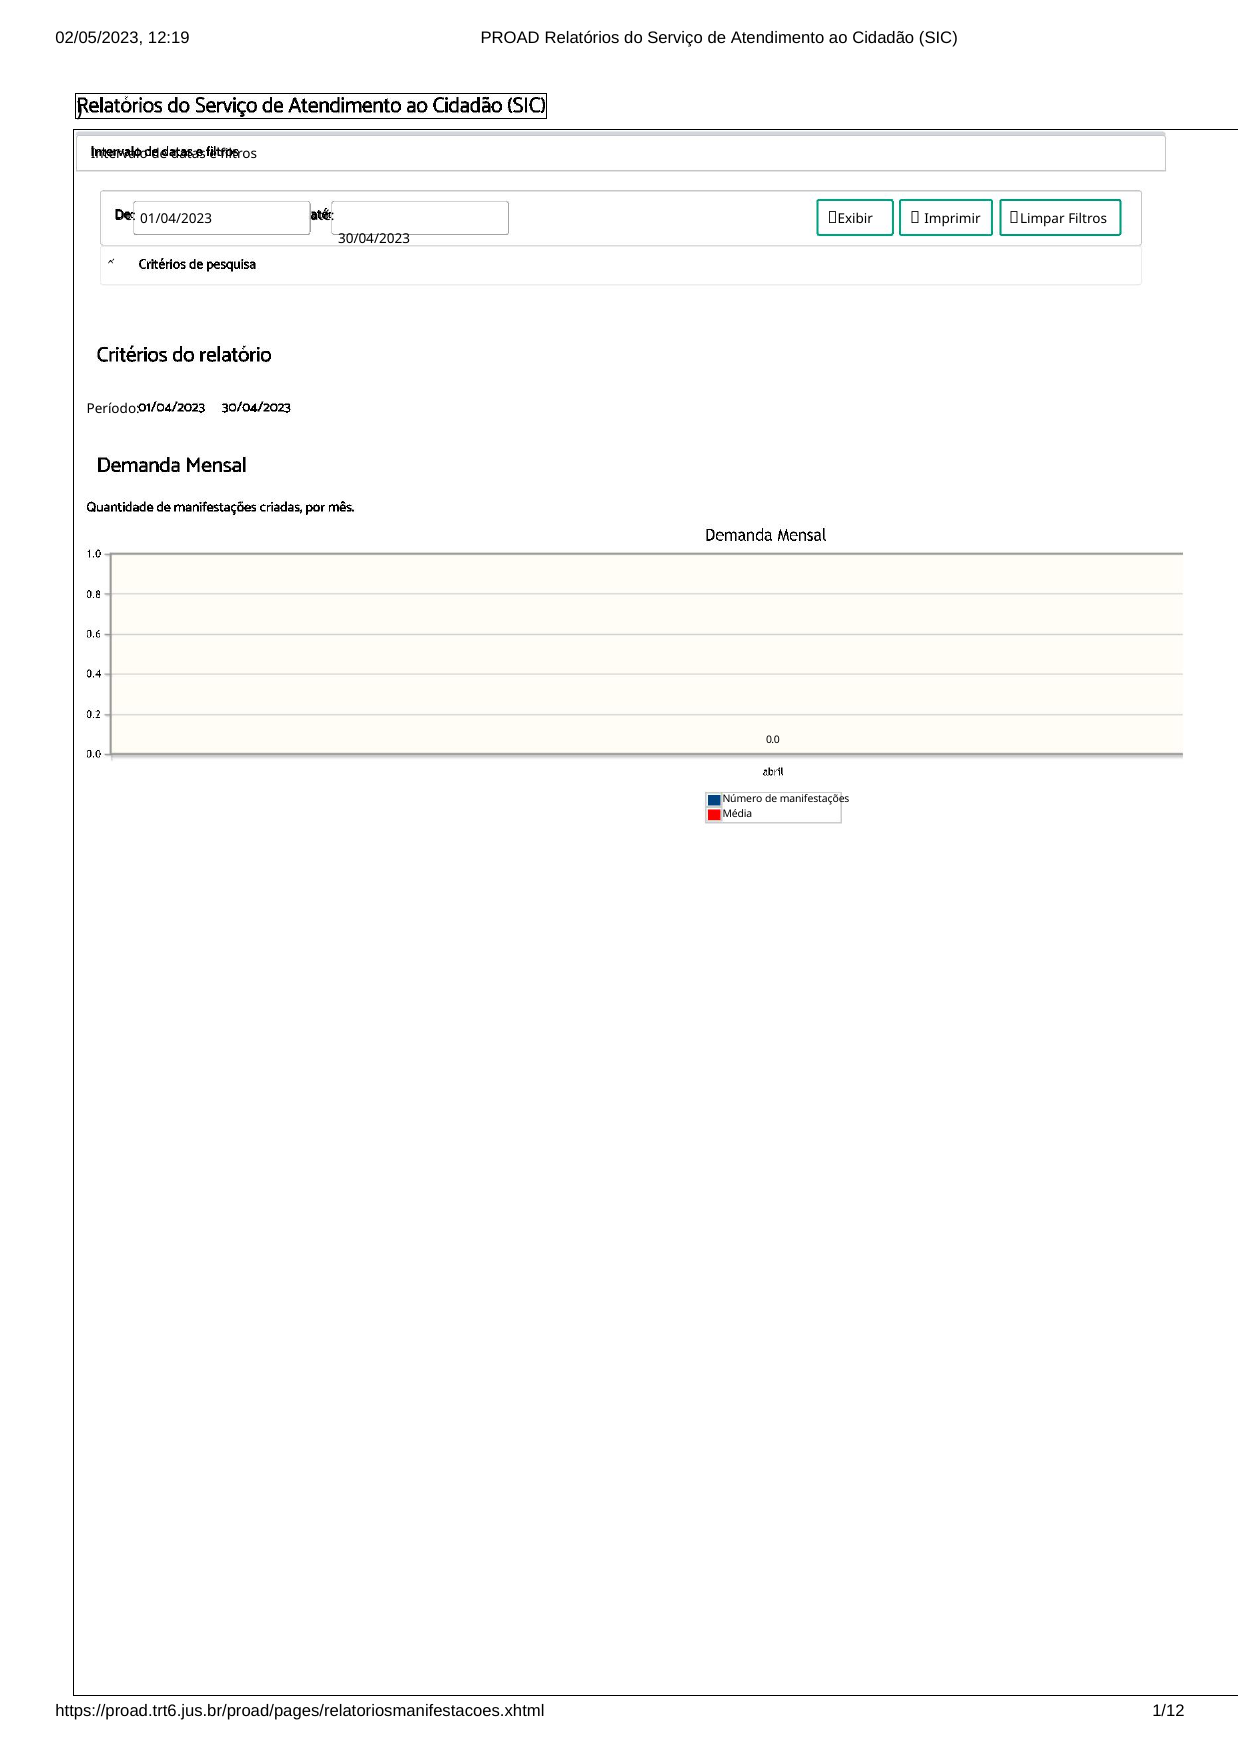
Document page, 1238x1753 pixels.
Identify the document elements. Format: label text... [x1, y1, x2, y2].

text .0 [771, 734, 796, 746]
text De: [114, 203, 153, 225]
text Intervalo de datas e filtros [91, 141, 261, 163]
text Período: [86, 396, 316, 418]
text  [114, 258, 157, 275]
text 1/12 [1152, 1702, 1209, 1720]
text 30/04/2023 [338, 225, 427, 247]
text Média [722, 808, 858, 820]
text 0 [57, 33, 62, 42]
text Exibir [827, 206, 899, 228]
text https://proad.trt6.jus.br/proad/pages/relatoriosmanifestacoes.xhtml [55, 1702, 569, 1720]
text Número de manifestações [722, 793, 858, 805]
text  Imprimir [910, 206, 998, 228]
picture [74, 130, 1238, 1695]
text até: [311, 203, 427, 225]
text ) [76, 89, 570, 123]
text 01/04/2023 [140, 206, 227, 228]
text 0 [766, 734, 771, 746]
text 2/05/2023, 12:19 [64, 29, 214, 47]
text PROAD Relatórios do Serviço de Atendimento ao Cidadão (SIC) [480, 29, 982, 47]
text Limpar Filtros [1009, 206, 1126, 228]
text 0 [55, 29, 64, 47]
